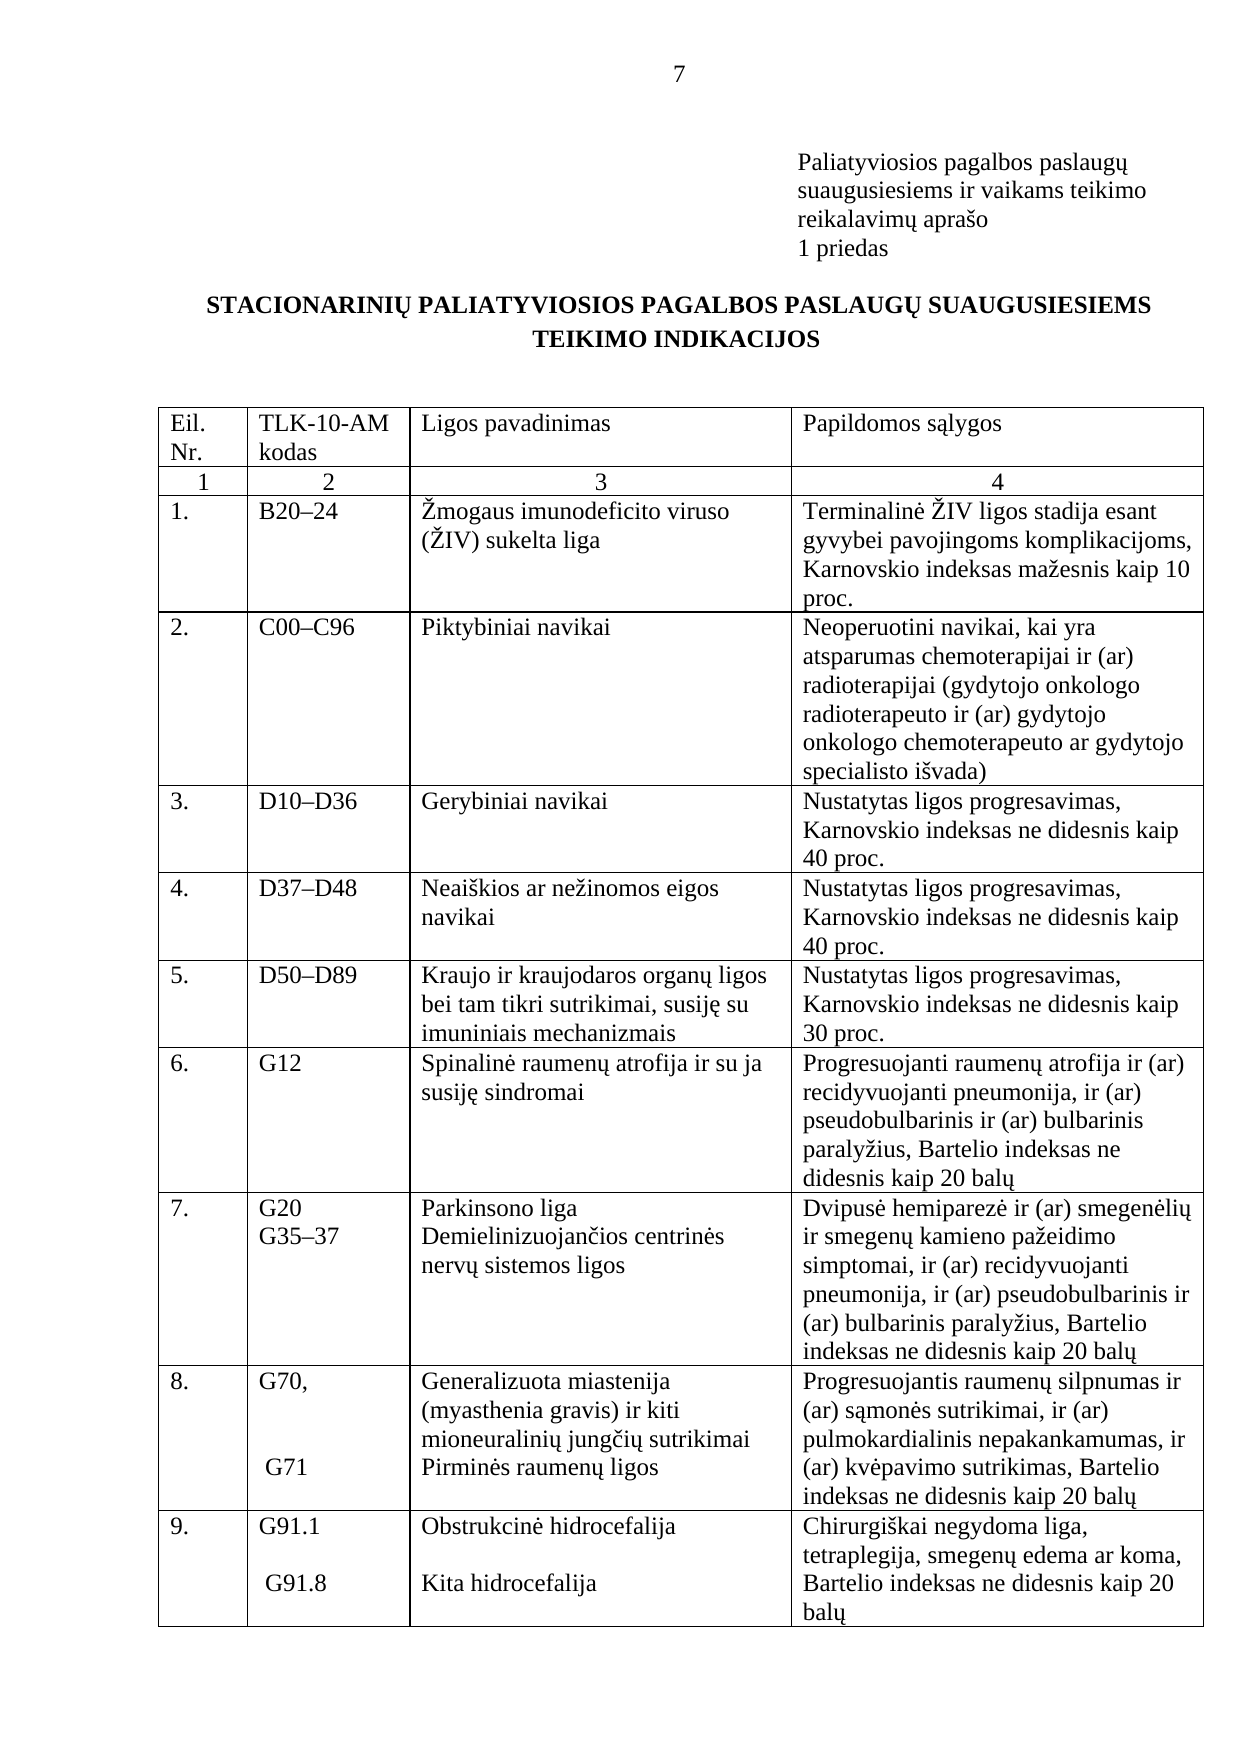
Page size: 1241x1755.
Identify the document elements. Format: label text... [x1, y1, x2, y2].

table_header Ligos pavadinimas [411, 408, 791, 466]
table_cell D37–D48 [248, 873, 409, 959]
table_header Eil. Nr. [159, 408, 247, 466]
text Paliatyviosios pagalbos paslaugų [177, 147, 1181, 176]
table_cell 4 [792, 467, 1203, 495]
table_cell Nustatytas ligos progresavimas, Karnovskio indeksas ne didesnis kaip 40 proc. [792, 873, 1203, 959]
text reikalavimų aprašo [177, 204, 1181, 233]
table_cell 3. [159, 786, 247, 872]
table_cell G12 [248, 1048, 409, 1192]
table_header TLK-10-AM kodas [248, 408, 409, 466]
text suaugusiesiems ir vaikams teikimo [177, 176, 1181, 204]
table_cell Nustatytas ligos progresavimas, Karnovskio indeksas ne didesnis kaip 30 proc. [792, 961, 1203, 1047]
table_cell 2. [159, 613, 247, 785]
table_cell B20–24 [248, 496, 409, 611]
table_cell G20 G35–37 [248, 1193, 409, 1365]
table_cell 1. [159, 496, 247, 611]
table_cell 1 [159, 467, 247, 495]
table_cell Žmogaus imunodeficito viruso (ŽIV) sukelta liga [411, 496, 791, 611]
table_cell G70, G71 [248, 1366, 409, 1510]
text STACIONARINIŲ PALIATYVIOSIOS PAGALBOS PASLAUGŲ SUAUGUSIESIEMS TEIKIMO INDIKACIJOS [177, 291, 1181, 352]
table_cell 2 [248, 467, 409, 495]
table_cell 7. [159, 1193, 247, 1365]
table_cell Gerybiniai navikai [411, 786, 791, 872]
table_cell D10–D36 [248, 786, 409, 872]
table_cell Progresuojantis raumenų silpnumas ir (ar) sąmonės sutrikimai, ir (ar) pulmokardialinis nepakankamumas, ir (ar) kvėpavimo sutrikimas, Bartelio indeksas ne didesnis kaip 20 balų [792, 1366, 1203, 1510]
table_cell 6. [159, 1048, 247, 1192]
table_cell Nustatytas ligos progresavimas, Karnovskio indeksas ne didesnis kaip 40 proc. [792, 786, 1203, 872]
table_cell Kraujo ir kraujodaros organų ligos bei tam tikri sutrikimai, susiję su imuniniais mechanizmais [411, 961, 791, 1047]
table_cell 4. [159, 873, 247, 959]
table_cell Generalizuota miastenija (myasthenia gravis) ir kiti mioneuralinių jungčių sutrikimai Pirminės raumenų ligos [411, 1366, 791, 1510]
table_cell 9. [159, 1511, 247, 1626]
text 1 priedas [177, 233, 1181, 262]
table_cell Piktybiniai navikai [411, 613, 791, 785]
table_cell Neoperuotini navikai, kai yra atsparumas chemoterapijai ir (ar) radioterapijai (gydytojo onkologo radioterapeuto ir (ar) gydytojo onkologo chemoterapeuto ar gydytojo specialisto išvada) [792, 613, 1203, 785]
table_cell Neaiškios ar nežinomos eigos navikai [411, 873, 791, 959]
table_cell Parkinsono liga Demielinizuojančios centrinės nervų sistemos ligos [411, 1193, 791, 1365]
table_cell 5. [159, 961, 247, 1047]
table_cell Obstrukcinė hidrocefalija Kita hidrocefalija [411, 1511, 791, 1626]
table_cell Chirurgiškai negydoma liga, tetraplegija, smegenų edema ar koma, Bartelio indeksas ne didesnis kaip 20 balų [792, 1511, 1203, 1626]
table_cell 8. [159, 1366, 247, 1510]
table_header Papildomos sąlygos [792, 408, 1203, 466]
table_cell Spinalinė raumenų atrofija ir su ja susiję sindromai [411, 1048, 791, 1192]
table_cell Dvipusė hemiparezė ir (ar) smegenėlių ir smegenų kamieno pažeidimo simptomai, ir (ar) recidyvuojanti pneumonija, ir (ar) pseudobulbarinis ir (ar) bulbarinis paralyžius, Bartelio indeksas ne didesnis kaip 20 balų [792, 1193, 1203, 1365]
table_cell Progresuojanti raumenų atrofija ir (ar) recidyvuojanti pneumonija, ir (ar) pseudobulbarinis ir (ar) bulbarinis paralyžius, Bartelio indeksas ne didesnis kaip 20 balų [792, 1048, 1203, 1192]
table_cell D50–D89 [248, 961, 409, 1047]
table_cell 3 [411, 467, 791, 495]
table_cell C00–C96 [248, 613, 409, 785]
table_cell G91.1 G91.8 [248, 1511, 409, 1626]
table_cell Terminalinė ŽIV ligos stadija esant gyvybei pavojingoms komplikacijoms, Karnovskio indeksas mažesnis kaip 10 proc. [792, 496, 1203, 611]
